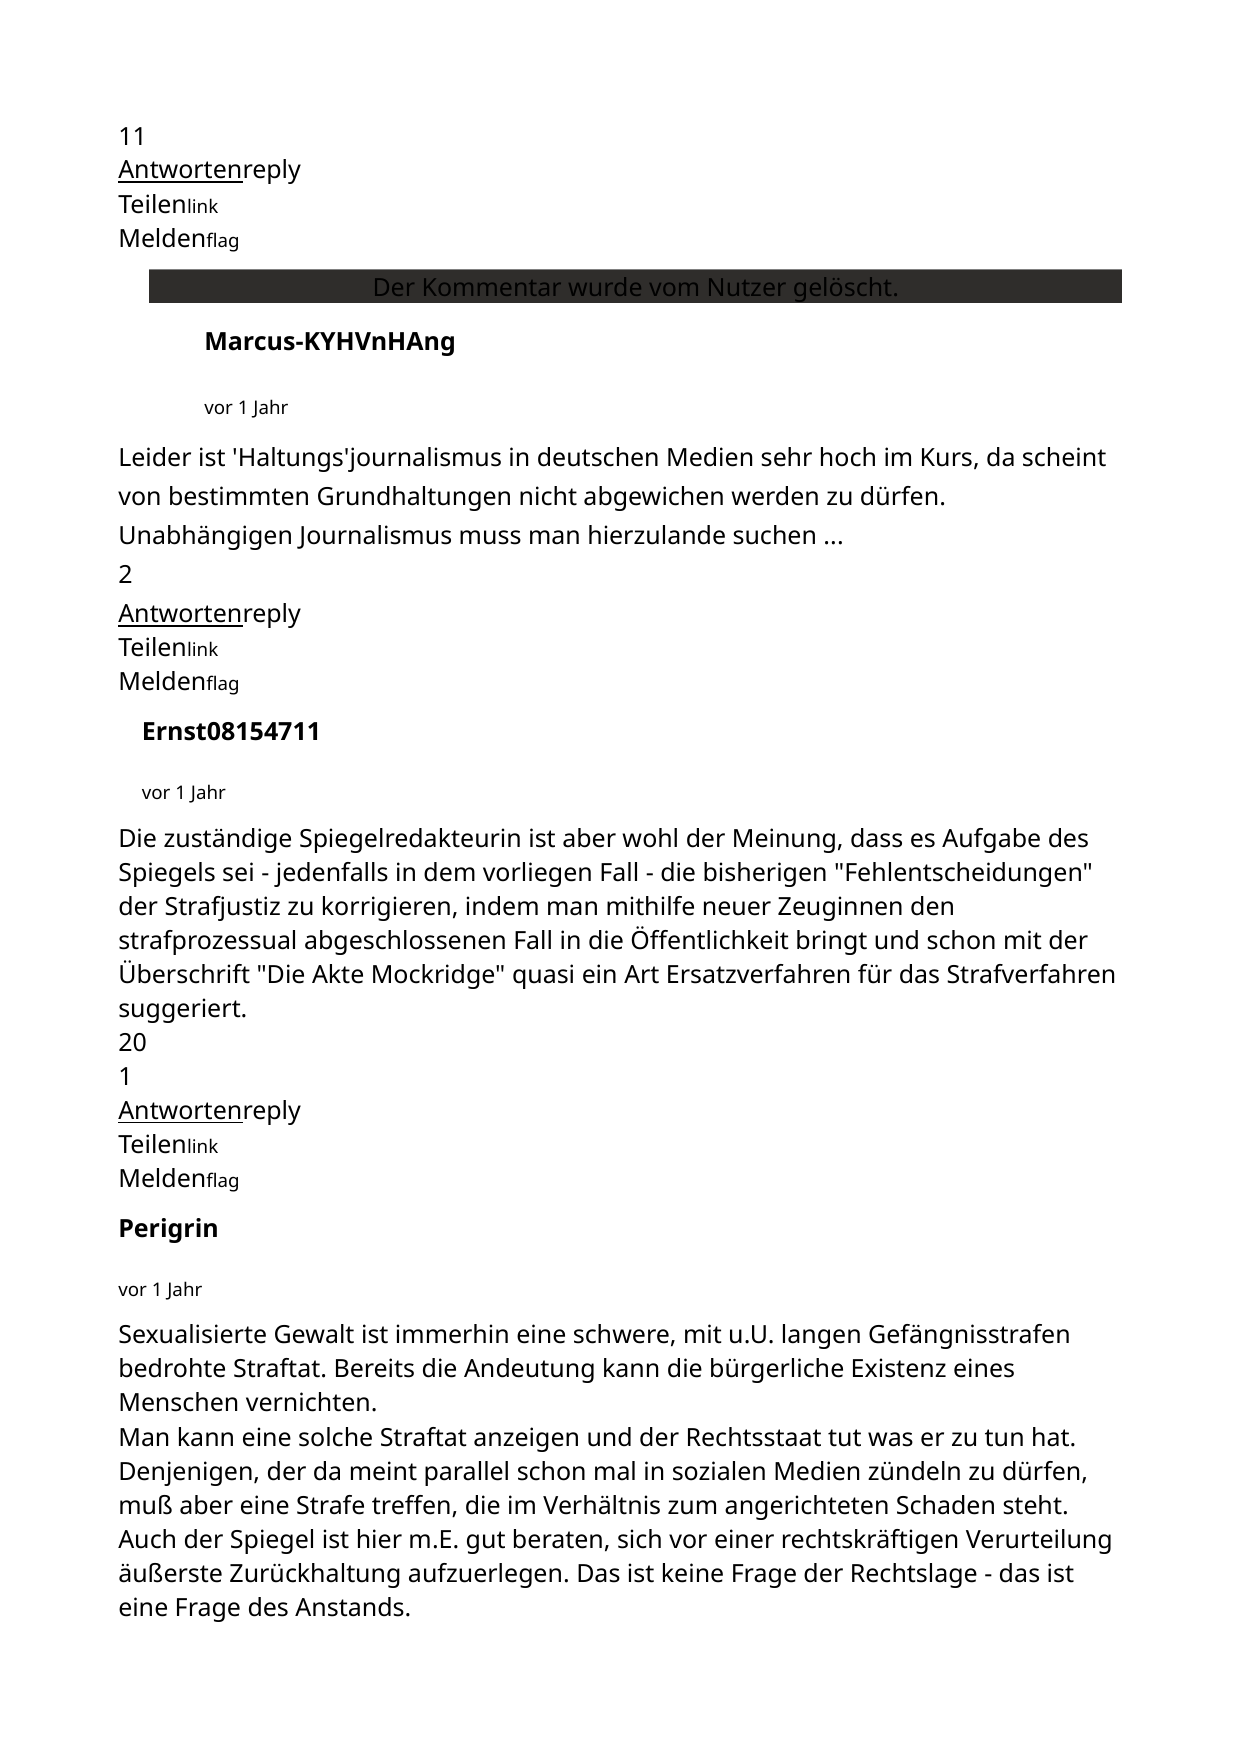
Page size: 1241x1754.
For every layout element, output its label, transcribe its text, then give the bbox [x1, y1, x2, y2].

text Antwortenreply [118, 152, 1122, 186]
text Der Kommentar wurde vom Nutzer gelöscht. [149, 270, 1122, 303]
text Sexualisierte Gewalt ist immerhin eine schwere, mit u.U. langen Gefängnisstrafen bedrohte Straftat. Bereits die Andeutung kann die bürgerliche Existenz eines Menschen vernichten. Man kann eine solche Straftat anzeigen und der Rechtsstaat tut was er zu tun hat. Denjenigen, der da meint parallel schon mal in sozialen Medien zündeln zu dürfen, muß aber eine Strafe treffen, die im Verhältnis zum angerichteten Schaden steht. Auch der Spiegel ist hier m.E. gut beraten, sich vor einer rechtskräftigen Verurteilung äußerste Zurückhaltung aufzuerlegen. Das ist keine Frage der Rechtslage - das ist eine Frage des Anstands. [118, 1317, 1122, 1623]
text Marcus-KYHVnHAng [204, 324, 1114, 358]
text Meldenflag [118, 664, 1122, 698]
text Antwortenreply [118, 596, 1122, 630]
text vor 1 Jahr [142, 779, 1117, 804]
text Perigrin [118, 1211, 1114, 1244]
text Teilenlink [118, 186, 1122, 220]
text Die zuständige Spiegelredakteurin ist aber wohl der Meinung, dass es Aufgabe des Spiegels sei - jedenfalls in dem vorliegen Fall - die bisherigen "Fehlentscheidungen" der Strafjustiz zu korrigieren, indem man mithilfe neuer Zeuginnen den strafprozessual abgeschlossenen Fall in die Öffentlichkeit bringt und schon mit der Überschrift "Die Akte Mockridge" quasi ein Art Ersatzverfahren für das Strafverfahren suggeriert. [118, 820, 1122, 1024]
text 11 [118, 118, 1122, 152]
text Teilenlink [118, 630, 1122, 664]
text vor 1 Jahr [204, 394, 1117, 420]
text Antwortenreply [118, 1093, 1122, 1127]
text Meldenflag [118, 220, 1122, 254]
text 20 [118, 1024, 1122, 1059]
text Ernst08154711 [142, 714, 1114, 748]
text 2 [118, 557, 1122, 591]
text Leider ist 'Haltungs'journalismus in deutschen Medien sehr hoch im Kurs, da scheint von bestimmten Grundhaltungen nicht abgewichen werden zu dürfen. Unabhängigen Journalismus muss man hierzulande suchen ... [118, 439, 1122, 552]
text vor 1 Jahr [118, 1276, 1117, 1301]
text Teilenlink [118, 1127, 1122, 1161]
text Meldenflag [118, 1161, 1122, 1195]
text 1 [118, 1059, 1122, 1093]
